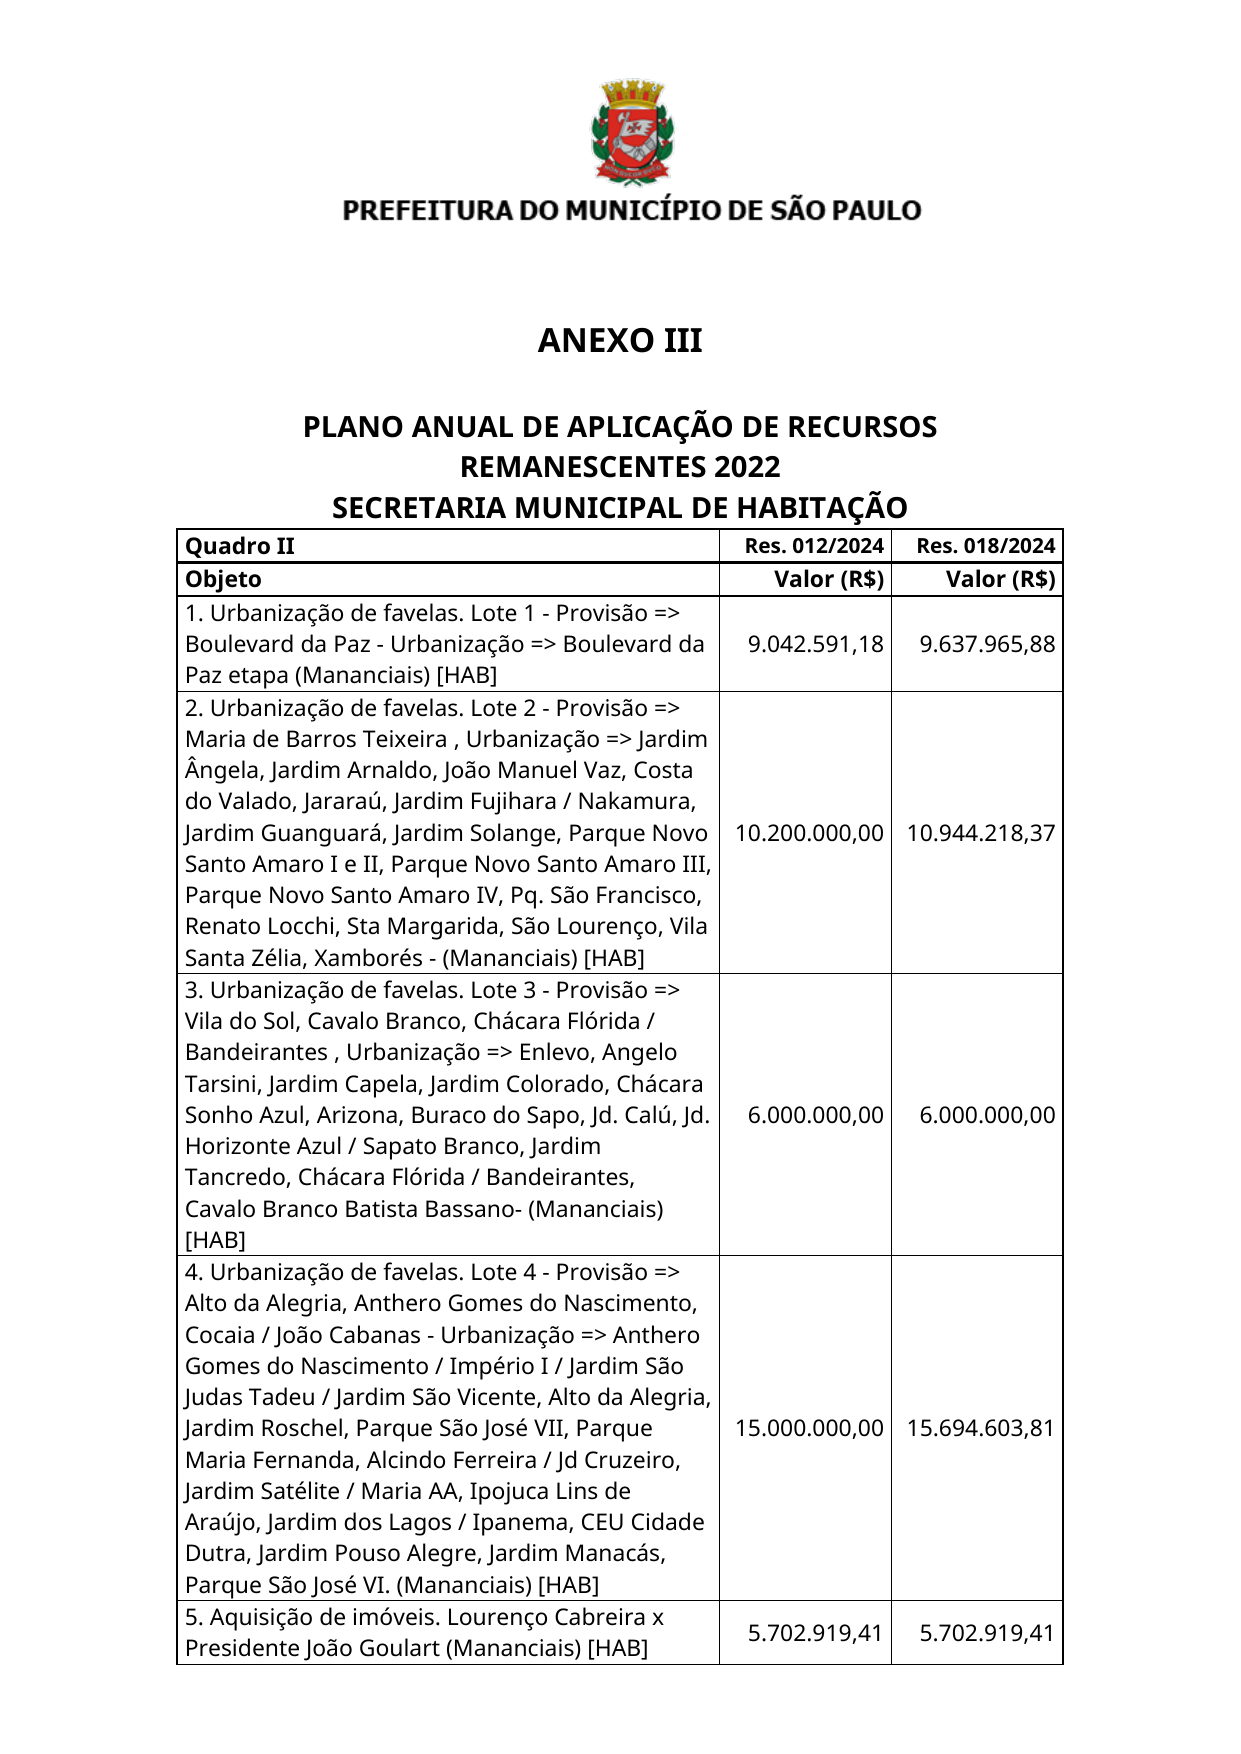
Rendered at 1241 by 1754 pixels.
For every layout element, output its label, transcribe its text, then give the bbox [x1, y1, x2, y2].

table_cell 1. Urbanização de favelas. Lote 1 - Provisão => Boulevard da Paz - Urbanização => Boulevard da Paz etapa (Mananciais) [HAB] [178, 597, 719, 691]
table_header ANEXO III [177, 317, 1063, 363]
table_cell 10.944.218,37 [892, 692, 1062, 973]
table_cell 5. Aquisição de imóveis. Lourenço Cabreira x Presidente João Goulart (Mananciais) [HAB] [178, 1601, 719, 1663]
table_cell SECRETARIA MUNICIPAL DE HABITAÇÃO [177, 486, 1063, 528]
table_cell 4. Urbanização de favelas. Lote 4 - Provisão => Alto da Alegria, Anthero Gomes do Nascimento, Cocaia / João Cabanas - Urbanização => Anthero Gomes do Nascimento / Império I / Jardim São Judas Tadeu / Jardim São Vicente, Alto da Alegria, Jardim Roschel, Parque São José VII, Parque Maria Fernanda, Alcindo Ferreira / Jd Cruzeiro, Jardim Satélite / Maria AA, Ipojuca Lins de Araújo, Jardim dos Lagos / Ipanema, CEU Cidade Dutra, Jardim Pouso Alegre, Jardim Manacás, Parque São José VI. (Mananciais) [HAB] [178, 1256, 719, 1600]
table_cell 6.000.000,00 [892, 974, 1062, 1255]
table_cell 6.000.000,00 [720, 974, 891, 1255]
table_cell 10.200.000,00 [720, 692, 891, 973]
table_cell 5.702.919,41 [720, 1601, 891, 1663]
table_cell 2. Urbanização de favelas. Lote 2 - Provisão => Maria de Barros Teixeira , Urbanização => Jardim Ângela, Jardim Arnaldo, João Manuel Vaz, Costa do Valado, Jararaú, Jardim Fujihara / Nakamura, Jardim Guanguará, Jardim Solange, Parque Novo Santo Amaro I e II, Parque Novo Santo Amaro III, Parque Novo Santo Amaro IV, Pq. São Francisco, Renato Locchi, Sta Margarida, São Lourenço, Vila Santa Zélia, Xamborés - (Mananciais) [HAB] [178, 692, 719, 973]
table_cell PLANO ANUAL DE APLICAÇÃO DE RECURSOS REMANESCENTES 2022 [177, 406, 1063, 486]
table_cell Valor (R$) [892, 564, 1062, 595]
table_cell [177, 363, 1063, 406]
table_cell 15.000.000,00 [720, 1256, 891, 1600]
table_cell Res. 012/2024 [720, 530, 891, 561]
table_cell Quadro II [178, 530, 719, 561]
table_cell Objeto [178, 564, 719, 595]
table_cell 9.637.965,88 [892, 597, 1062, 691]
table_cell 9.042.591,18 [720, 597, 891, 691]
table_cell Valor (R$) [720, 564, 891, 595]
table_cell 15.694.603,81 [892, 1256, 1062, 1600]
table_cell Res. 018/2024 [892, 530, 1062, 561]
table_cell 5.702.919,41 [892, 1601, 1062, 1663]
table_cell 3. Urbanização de favelas. Lote 3 - Provisão => Vila do Sol, Cavalo Branco, Chácara Flórida / Bandeirantes , Urbanização => Enlevo, Angelo Tarsini, Jardim Capela, Jardim Colorado, Chácara Sonho Azul, Arizona, Buraco do Sapo, Jd. Calú, Jd. Horizonte Azul / Sapato Branco, Jardim Tancredo, Chácara Flórida / Bandeirantes, Cavalo Branco Batista Bassano- (Mananciais) [HAB] [178, 974, 719, 1255]
